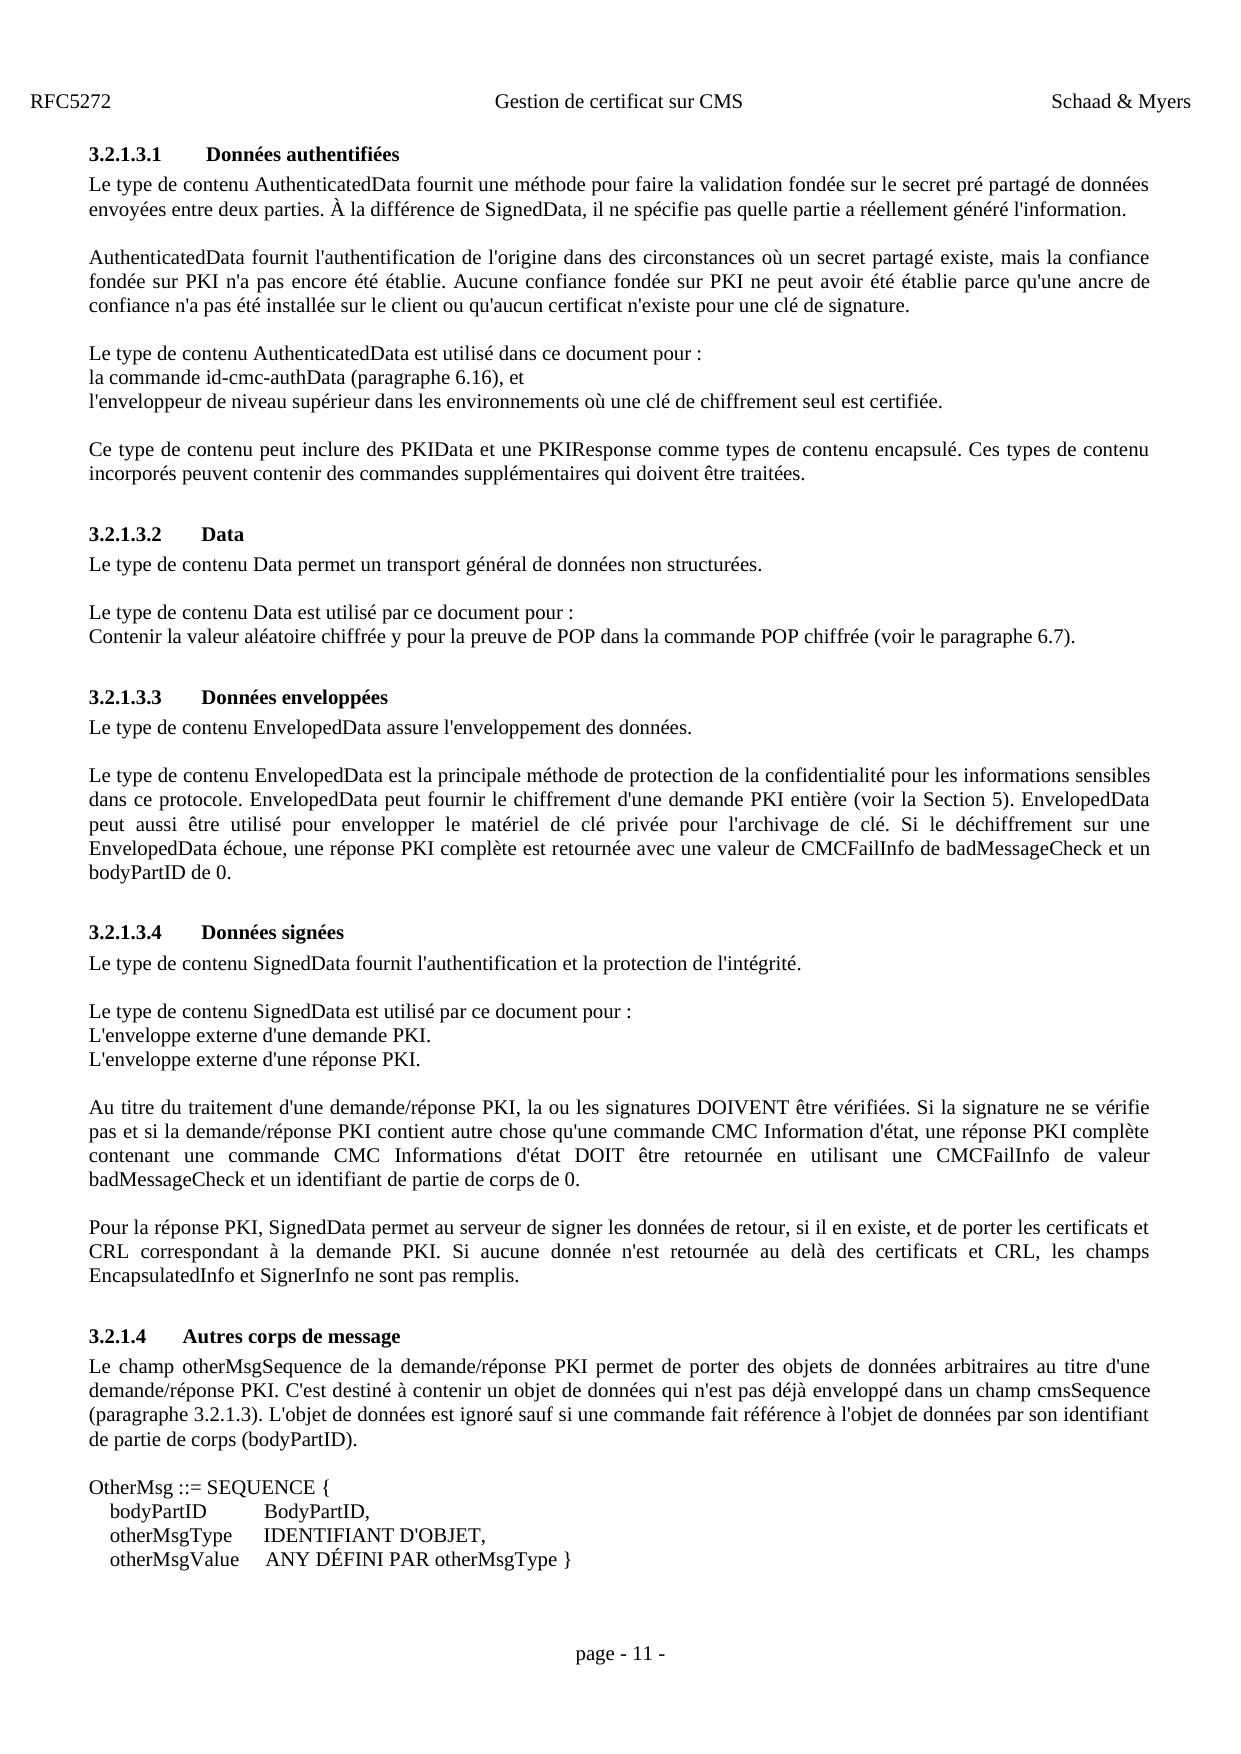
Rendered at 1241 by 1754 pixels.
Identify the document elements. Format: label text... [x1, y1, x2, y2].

subtitle 3.2.1.4 Autres corps de message [89, 1324, 1152, 1348]
text AuthenticatedData fournit l'authentification de l'origine dans des circonstances où un secret partagé existe, mais la confiance fondée sur PKI n'a pas encore été établie. Aucune confiance fondée sur PKI ne peut avoir été établie parce qu'une ancre de confiance n'a pas été installée sur le client ou qu'aucun certificat n'existe pour une clé de signature. [89, 244, 1152, 317]
text Au titre du traitement d'une demande/réponse PKI, la ou les signatures DOIVENT être vérifiées. Si la signature ne se vérifie pas et si la demande/réponse PKI contient autre chose qu'une commande CMC Information d'état, une réponse PKI complète contenant une commande CMC Informations d'état DOIT être retournée en utilisant une CMCFailInfo de valeur badMessageCheck et un identifiant de partie de corps de 0. [89, 1095, 1152, 1191]
text otherMsgValue ANY DÉFINI PAR otherMsgType } [89, 1547, 1152, 1571]
text Le type de contenu Data est utilisé par ce document pour : [89, 600, 1152, 624]
text Le type de contenu Data permet un transport général de données non structurées. [89, 552, 1152, 576]
text Le type de contenu EnvelopedData est la principale méthode de protection de la confidentialité pour les informations sensibles dans ce protocole. EnvelopedData peut fournir le chiffrement d'une demande PKI entière (voir la Section 5). EnvelopedData peut aussi être utilisé pour envelopper le matériel de clé privée pour l'archivage de clé. Si le déchiffrement sur une EnvelopedData échoue, une réponse PKI complète est retournée avec une valeur de CMCFailInfo de badMessageCheck et un bodyPartID de 0. [89, 763, 1152, 884]
text la commande id-cmc-authData (paragraphe 6.16), et [89, 365, 1152, 389]
text Pour la réponse PKI, SignedData permet au serveur de signer les données de retour, si il en existe, et de porter les certificats et CRL correspondant à la demande PKI. Si aucune donnée n'est retournée au delà des certificats et CRL, les champs EncapsulatedInfo et SignerInfo ne sont pas remplis. [89, 1215, 1152, 1287]
text Contenir la valeur aléatoire chiffrée y pour la preuve de POP dans la commande POP chiffrée (voir le paragraphe 6.7). [89, 624, 1152, 648]
subtitle 3.2.1.3.4 Données signées [89, 920, 1152, 944]
text Le type de contenu SignedData est utilisé par ce document pour : [89, 999, 1152, 1023]
text otherMsgType IDENTIFIANT D'OBJET, [89, 1523, 1152, 1547]
text Le type de contenu EnvelopedData assure l'enveloppement des données. [89, 715, 1152, 739]
text Le type de contenu AuthenticatedData est utilisé dans ce document pour : [89, 341, 1152, 365]
text Le champ otherMsgSequence de la demande/réponse PKI permet de porter des objets de données arbitraires au titre d'une demande/réponse PKI. C'est destiné à contenir un objet de données qui n'est pas déjà enveloppé dans un champ cmsSequence (paragraphe 3.2.1.3). L'objet de données est ignoré sauf si une commande fait référence à l'objet de données par son identifiant de partie de corps (bodyPartID). [89, 1354, 1152, 1451]
text L'enveloppe externe d'une demande PKI. [89, 1023, 1152, 1047]
subtitle 3.2.1.3.1 Données authentifiées [89, 142, 1152, 166]
text l'enveloppeur de niveau supérieur dans les environnements où une clé de chiffrement seul est certifiée. [89, 389, 1152, 413]
text Ce type de contenu peut inclure des PKIData et une PKIResponse comme types de contenu encapsulé. Ces types de contenu incorporés peuvent contenir des commandes supplémentaires qui doivent être traitées. [89, 437, 1152, 485]
subtitle 3.2.1.3.2 Data [89, 522, 1152, 546]
text Le type de contenu SignedData fournit l'authentification et la protection de l'intégrité. [89, 951, 1152, 974]
text bodyPartID BodyPartID, [89, 1499, 1152, 1523]
text OtherMsg ::= SEQUENCE { [89, 1474, 1152, 1499]
text L'enveloppe externe d'une réponse PKI. [89, 1047, 1152, 1071]
text Le type de contenu AuthenticatedData fournit une méthode pour faire la validation fondée sur le secret pré partagé de données envoyées entre deux parties. À la différence de SignedData, il ne spécifie pas quelle partie a réellement généré l'information. [89, 172, 1152, 221]
subtitle 3.2.1.3.3 Données enveloppées [89, 685, 1152, 709]
